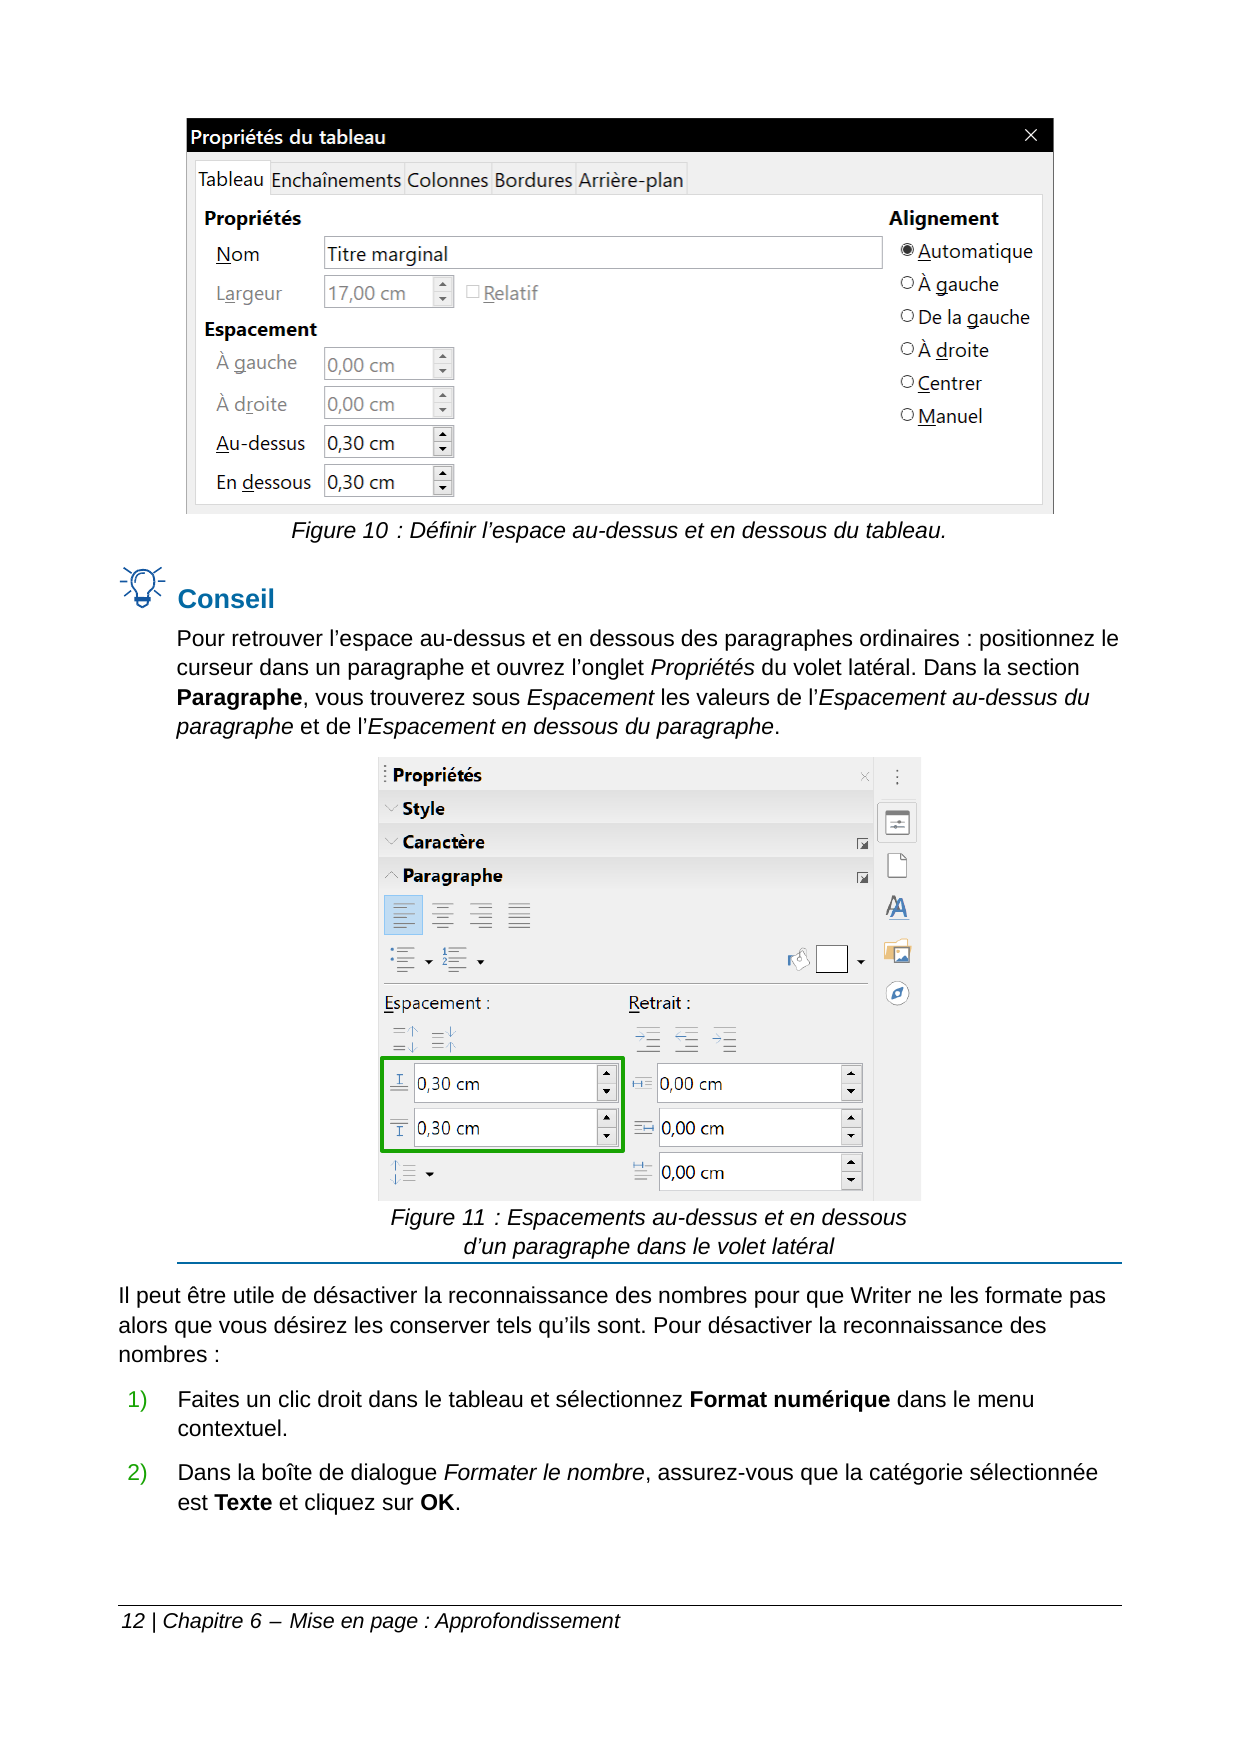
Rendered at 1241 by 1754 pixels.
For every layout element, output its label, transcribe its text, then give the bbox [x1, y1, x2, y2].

text Il peut être utile de désactiver la reconnaissance des nombres pour que Writer ne les formate pas alors que vous désirez les conserver tels qu’ils sont. Pour désactiver la reconnaissance des nombres : [118, 1279, 1122, 1368]
list Dans la boîte de dialogue Formater le nombre, assurez-vous que la catégorie sélectionnée est Texte et cliquez sur OK. [148, 1456, 1122, 1515]
text Figure 11 : Espacements au-dessus et en dessous d’un paragraphe dans le volet latéral [177, 1201, 1122, 1262]
picture [186, 118, 1054, 514]
list Faites un clic droit dans le tableau et sélectionnez Format numérique dans le menu contextuel. [148, 1382, 1122, 1441]
list Conseil [118, 566, 1122, 614]
text Figure 10 : Définir l’espace au-dessus et en dessous du tableau. [118, 514, 1122, 543]
text Pour retrouver l’espace au-dessus et en dessous des paragraphes ordinaires : positionnez le curseur dans un paragraphe et ouvrez l’onglet Propriétés du volet latéral. Dans la section Paragraphe, vous trouverez sous Espacement les valeurs de l’Espacement au-dessus du paragraphe et de l’Espacement en dessous du paragraphe. [176, 622, 1122, 739]
